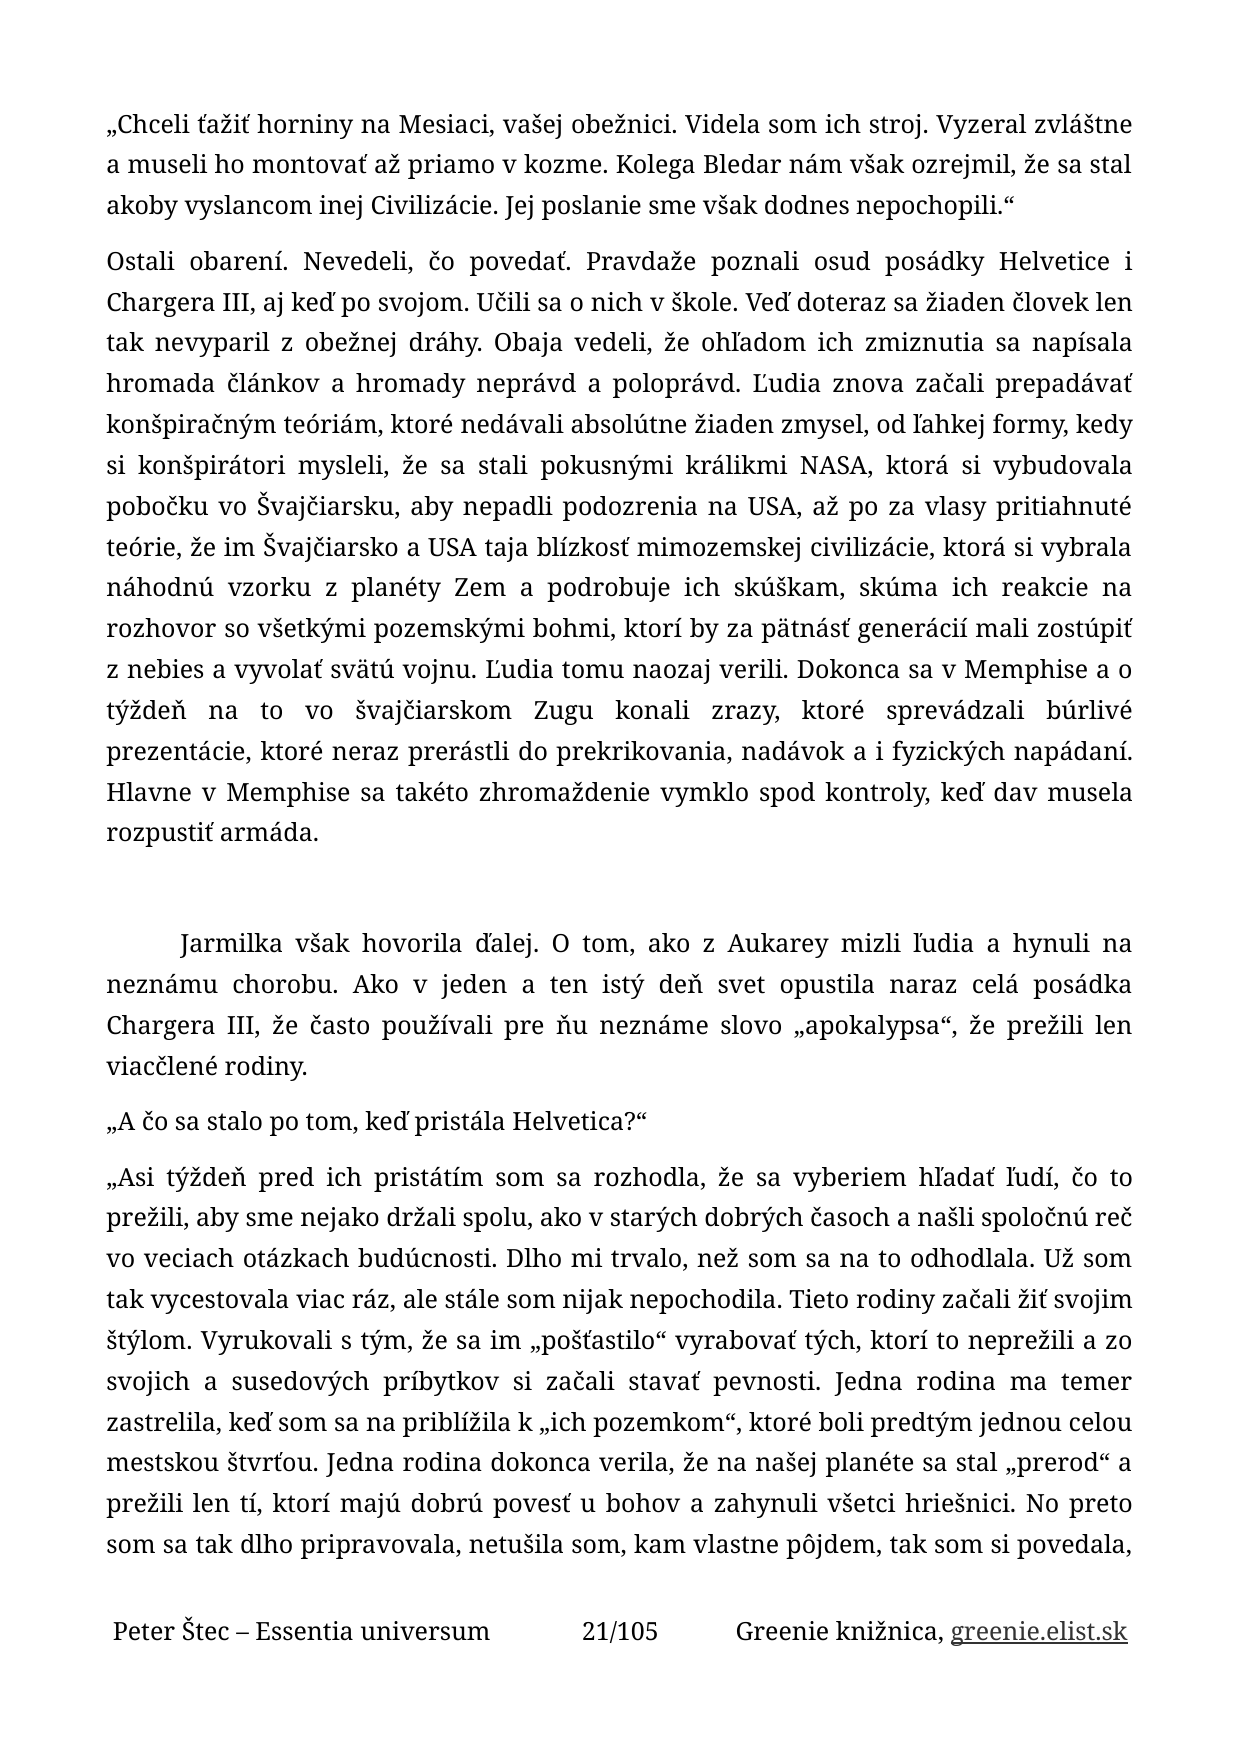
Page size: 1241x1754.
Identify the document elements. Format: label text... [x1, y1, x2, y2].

text „Asi týždeň pred ich pristátím som sa rozhodla, že sa vyberiem hľadať ľudí, čo to prežili, aby sme nejako držali spolu, ako v starých dobrých časoch a našli spoločnú reč vo veciach otázkach budúcnosti. Dlho mi trvalo, než som sa na to odhodlala. Už som tak vycestovala viac ráz, ale stále som nijak nepochodila. Tieto rodiny začali žiť svojim štýlom. Vyrukovali s tým, že sa im „pošťastilo“ vyrabovať tých, ktorí to neprežili a zo svojich a susedových príbytkov si začali stavať pevnosti. Jedna rodina ma temer zastrelila, keď som sa na priblížila k „ich pozemkom“, ktoré boli predtým jednou celou mestskou štvrťou. Jedna rodina dokonca verila, že na našej planéte sa stal „prerod“ a prežili len tí, ktorí majú dobrú povesť u bohov a zahynuli všetci hriešnici. No preto som sa tak dlho pripravovala, netušila som, kam vlastne pôjdem, tak som si povedala, [106, 1159, 1134, 1561]
text „Chceli ťažiť horniny na Mesiaci, vašej obežnici. Videla som ich stroj. Vyzeral zvláštne a museli ho montovať až priamo v kozme. Kolega Bledar nám však ozrejmil, že sa stal akoby vyslancom inej Civilizácie. Jej poslanie sme však dodnes nepochopili.“ [106, 106, 1134, 222]
text Ostali obarení. Nevedeli, čo povedať. Pravdaže poznali osud posádky Helvetice i Chargera III, aj keď po svojom. Učili sa o nich v škole. Veď doteraz sa žiaden človek len tak nevyparil z obežnej dráhy. Obaja vedeli, že ohľadom ich zmiznutia sa napísala hromada článkov a hromady neprávd a poloprávd. Ľudia znova začali prepadávať konšpiračným teóriám, ktoré nedávali absolútne žiaden zmysel, od ľahkej formy, kedy si konšpirátori mysleli, že sa stali pokusnými králikmi NASA, ktorá si vybudovala pobočku vo Švajčiarsku, aby nepadli podozrenia na USA, až po za vlasy pritiahnuté teórie, že im Švajčiarsko a USA taja blízkosť mimozemskej civilizácie, ktorá si vybrala náhodnú vzorku z planéty Zem a podrobuje ich skúškam, skúma ich reakcie na rozhovor so všetkými pozemskými bohmi, ktorí by za pätnásť generácií mali zostúpiť z nebies a vyvolať svätú vojnu. Ľudia tomu naozaj verili. Dokonca sa v Memphise a o týždeň na to vo švajčiarskom Zugu konali zrazy, ktoré sprevádzali búrlivé prezentácie, ktoré neraz prerástli do prekrikovania, nadávok a i fyzických napádaní. Hlavne v Memphise sa takéto zhromaždenie vymklo spod kontroly, keď dav musela rozpustiť armáda. [106, 243, 1134, 849]
text Jarmilka však hovorila ďalej. O tom, ako z Aukarey mizli ľudia a hynuli na neznámu chorobu. Ako v jeden a ten istý deň svet opustila naraz celá posádka Chargera III, že často používali pre ňu neznáme slovo „apokalypsa“, že prežili len viacčlené rodiny. [106, 926, 1134, 1082]
text „A čo sa stalo po tom, keď pristála Helvetica?“ [106, 1104, 1134, 1138]
